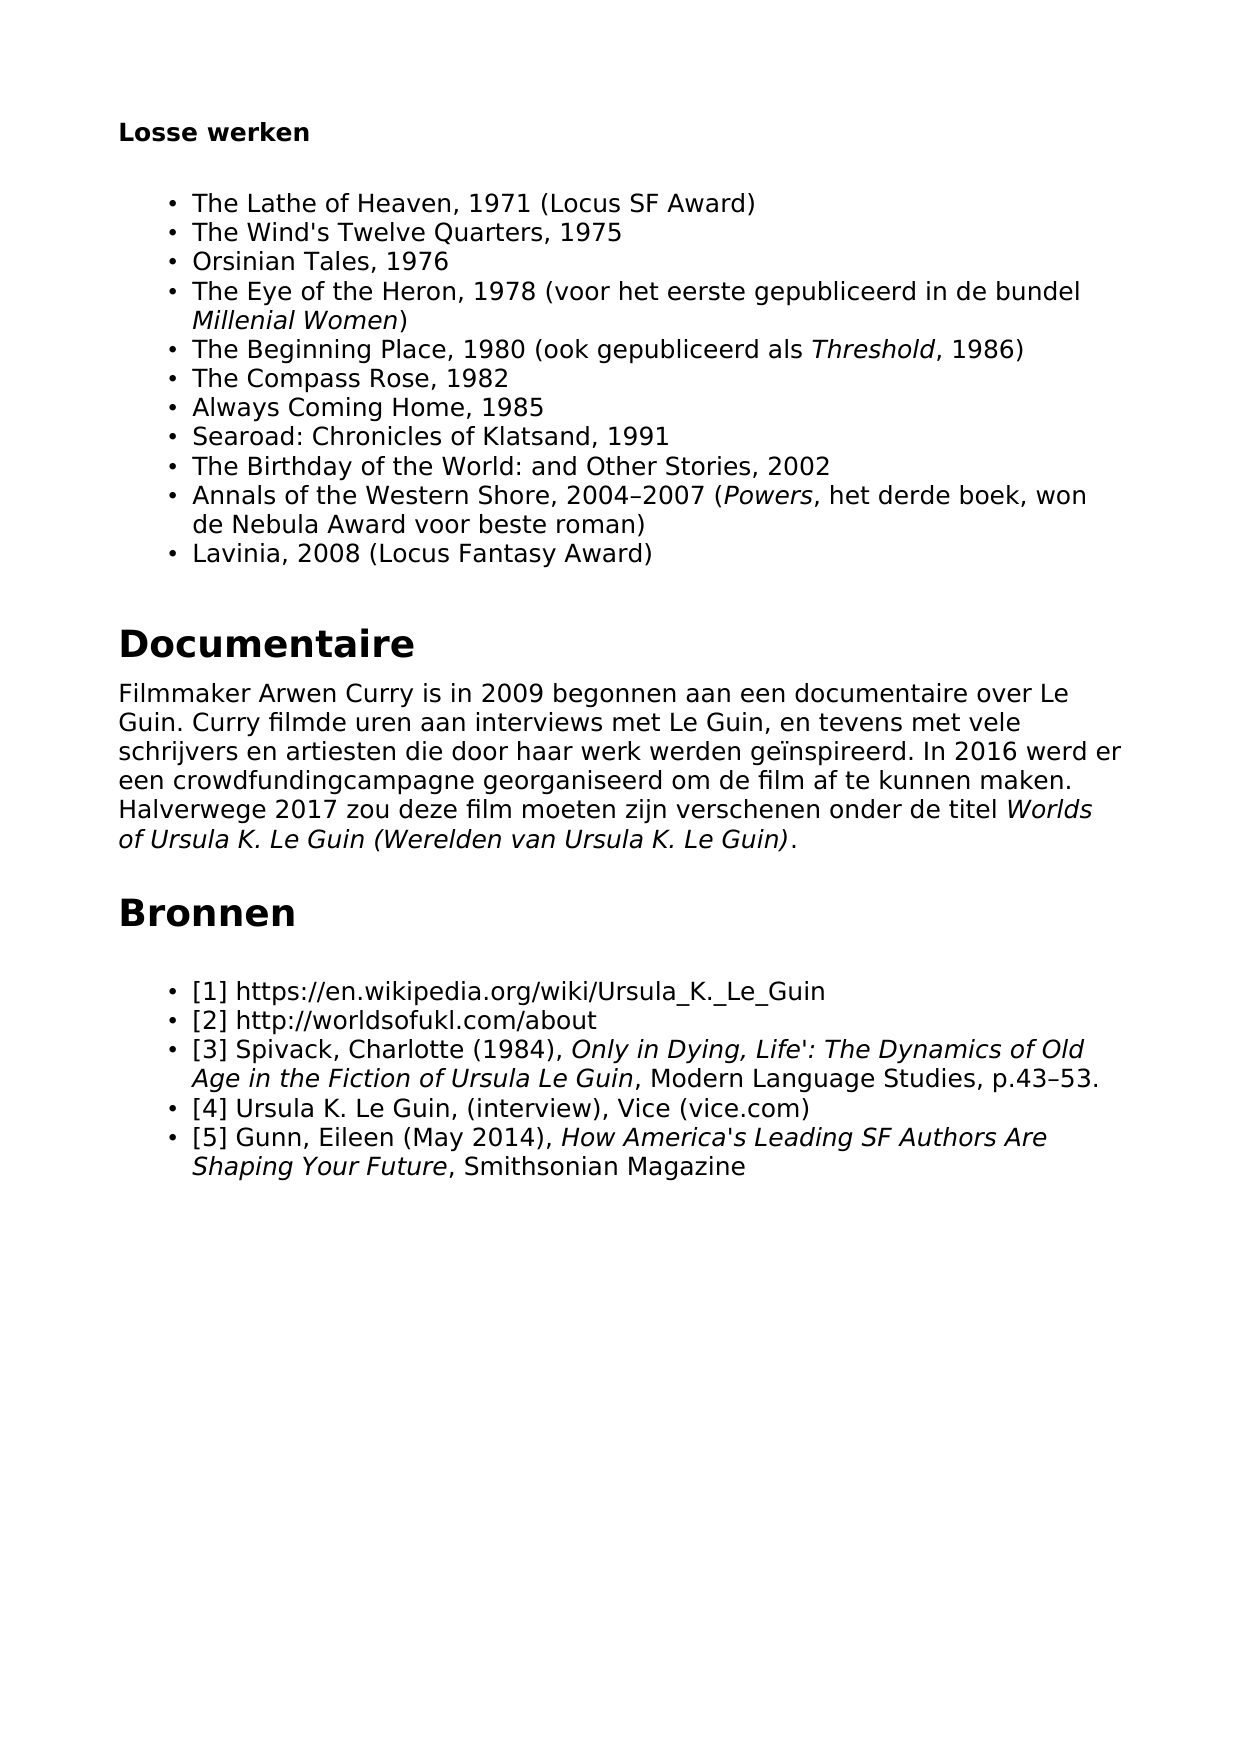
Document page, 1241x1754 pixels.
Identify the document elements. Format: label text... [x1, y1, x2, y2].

list Annals of the Western Shore, 2004–2007 (Powers, het derde boek, won de Nebula Award voor beste roman) [177, 481, 1122, 539]
list Orsinian Tales, 1976 [177, 248, 1122, 277]
list The Lathe of Heaven, 1971 (Locus SF Award) [177, 189, 1122, 218]
list [1] https://en.wikipedia.org/wiki/Ursula_K._Le_Guin [177, 977, 1122, 1006]
list Lavinia, 2008 (Locus Fantasy Award) [177, 539, 1122, 568]
list [3] Spivack, Charlotte (1984), Only in Dying, Life': The Dynamics of Old Age in the Fiction of Ursula Le Guin, Modern Language Studies, p.43–53. [177, 1036, 1122, 1094]
list The Birthday of the World: and Other Stories, 2002 [177, 452, 1122, 481]
list The Eye of the Heron, 1978 (voor het eerste gepubliceerd in de bundel Millenial Women) [177, 277, 1122, 335]
text Losse werken [118, 118, 1122, 147]
list The Beginning Place, 1980 (ook gepubliceerd als Threshold, 1986) [177, 335, 1122, 364]
list Searoad: Chronicles of Klatsand, 1991 [177, 423, 1122, 452]
list The Compass Rose, 1982 [177, 364, 1122, 393]
list The Wind's Twelve Quarters, 1975 [177, 218, 1122, 248]
subtitle Documentaire [118, 623, 1122, 667]
text Filmmaker Arwen Curry is in 2009 begonnen aan een documentaire over Le Guin. Curry filmde uren aan interviews met Le Guin, en tevens met vele schrijvers en artiesten die door haar werk werden geïnspireerd. In 2016 werd er een crowdfundingcampagne georganiseerd om de film af te kunnen maken. Halverwege 2017 zou deze film moeten zijn verschenen onder de titel Worlds of Ursula K. Le Guin (Werelden van Ursula K. Le Guin). [118, 679, 1122, 854]
list [2] http://worldsofukl.com/about [177, 1006, 1122, 1036]
subtitle Bronnen [118, 892, 1122, 935]
list [5] Gunn, Eileen (May 2014), How America's Leading SF Authors Are Shaping Your Future, Smithsonian Magazine [177, 1123, 1122, 1181]
list [4] Ursula K. Le Guin, (interview), Vice (vice.com) [177, 1094, 1122, 1123]
list Always Coming Home, 1985 [177, 393, 1122, 423]
